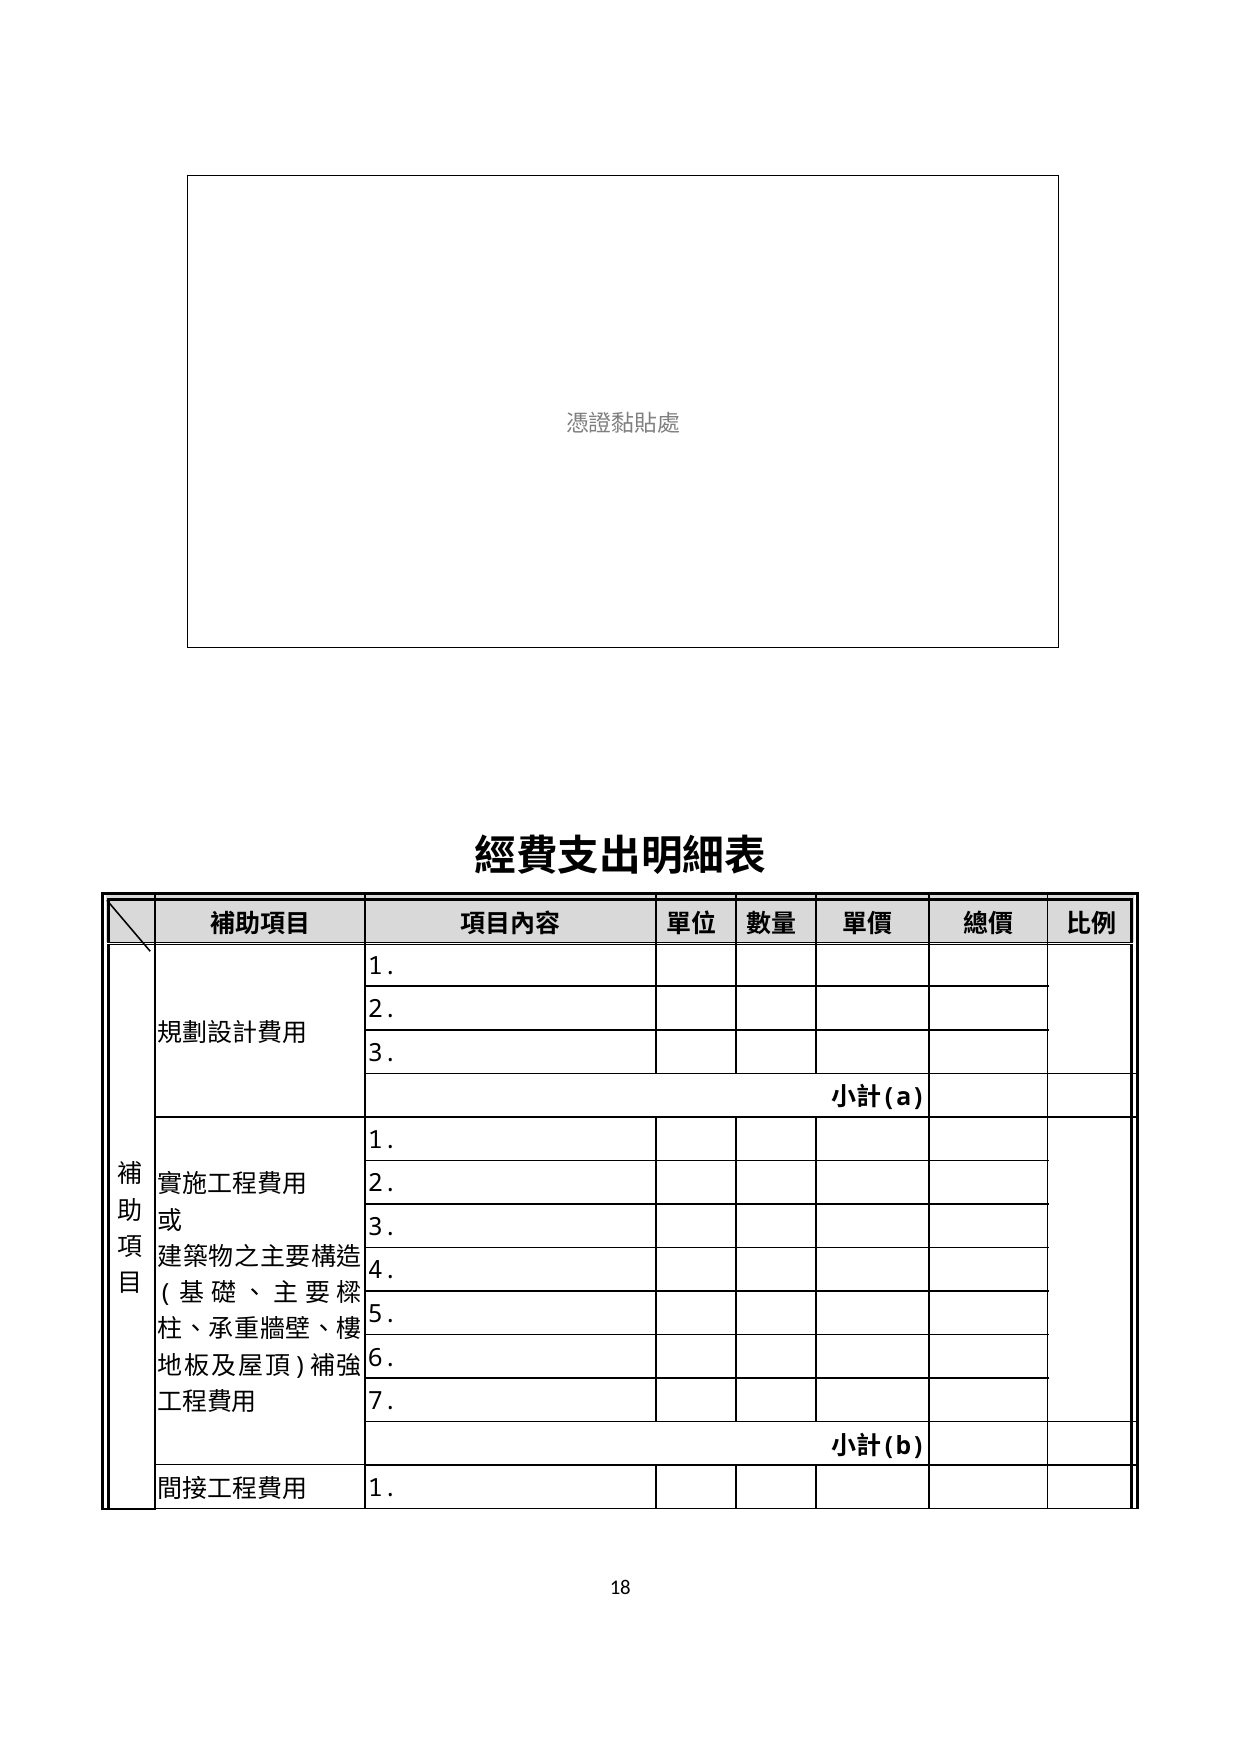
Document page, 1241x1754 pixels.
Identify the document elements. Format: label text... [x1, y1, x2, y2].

table_header 總價 [930, 901, 1047, 942]
table_cell [657, 1205, 735, 1247]
table_cell [930, 945, 1047, 985]
table_cell [737, 1379, 815, 1421]
table_cell [1048, 1466, 1130, 1508]
table_cell [817, 1248, 928, 1290]
table_header 項目內容 [366, 901, 655, 942]
table_cell [930, 1335, 1047, 1377]
table_cell [737, 1205, 815, 1247]
table_header 單位 [657, 901, 735, 942]
table_cell 2. [366, 1161, 655, 1203]
table_cell [930, 1074, 1047, 1116]
table_cell [817, 1118, 928, 1159]
table_cell [1048, 1422, 1130, 1464]
table_cell [657, 1031, 735, 1072]
table_cell [657, 1118, 735, 1159]
table_cell [817, 1161, 928, 1203]
table_cell [737, 1031, 815, 1072]
table_cell [817, 987, 928, 1029]
table_cell 1. [366, 945, 655, 985]
table_cell [737, 1248, 815, 1290]
table_cell [737, 1335, 815, 1377]
table_header [110, 901, 154, 942]
table_cell [817, 1379, 928, 1421]
table_cell 小計(b) [366, 1422, 928, 1464]
table_cell 小計(a) [366, 1074, 928, 1116]
table_cell [737, 945, 815, 985]
table_cell 5. [366, 1292, 655, 1334]
text 經費支出明細表 [187, 811, 1053, 873]
table_cell [657, 1466, 735, 1508]
table_cell 補 助 項 目 [110, 945, 154, 1508]
table_header 憑證黏貼處 [188, 176, 1058, 647]
table_cell [817, 1335, 928, 1377]
table_cell [657, 1161, 735, 1203]
table_cell 3. [366, 1205, 655, 1247]
table_cell [817, 945, 928, 985]
table_cell [1048, 945, 1130, 1072]
table_cell [817, 1292, 928, 1334]
table_cell [930, 1031, 1047, 1072]
table_cell [930, 1248, 1047, 1290]
table_cell 3. [366, 1031, 655, 1072]
table_cell 1. [366, 1118, 655, 1159]
table_cell 2. [366, 987, 655, 1029]
table_cell [657, 945, 735, 985]
table_cell [930, 1292, 1047, 1334]
table_header 補助項目 [156, 901, 364, 942]
table_cell [737, 1161, 815, 1203]
table_cell [930, 1118, 1047, 1159]
table_cell [737, 1118, 815, 1159]
table_cell 4. [366, 1248, 655, 1290]
table_cell 間接工程費用 [156, 1465, 364, 1508]
table_header [110, 907, 140, 942]
table_cell [1048, 1074, 1130, 1116]
table_header 單價 [817, 901, 928, 942]
table_header 比例 [1048, 895, 1134, 942]
table_cell [1048, 1118, 1130, 1421]
table_cell [657, 1248, 735, 1290]
table_cell [930, 1205, 1047, 1247]
table_cell [657, 1292, 735, 1334]
table_cell [737, 987, 815, 1029]
table_cell [930, 987, 1047, 1029]
table_cell [817, 1466, 928, 1508]
table_cell 規劃設計費用 [156, 945, 364, 1116]
table_cell [817, 1031, 928, 1072]
table_cell [930, 1466, 1047, 1508]
table_cell 1. [366, 1466, 655, 1508]
table_cell [817, 1205, 928, 1247]
table_cell [930, 1161, 1047, 1203]
table_cell [657, 1379, 735, 1421]
table_cell 7. [366, 1379, 655, 1421]
table_cell [657, 1335, 735, 1377]
table_cell [930, 1422, 1047, 1464]
table_cell [657, 987, 735, 1029]
table_cell [737, 1292, 815, 1334]
table_cell 6. [366, 1335, 655, 1377]
table_cell [930, 1379, 1047, 1421]
table_header [106, 895, 154, 900]
table_cell [737, 1466, 815, 1508]
table_cell 實施工程費用 或 建築物之主要構造(基礎、主要樑柱、承重牆壁、樓地板及屋頂)補強工程費用 [156, 1118, 364, 1464]
table_header 數量 [737, 901, 815, 942]
